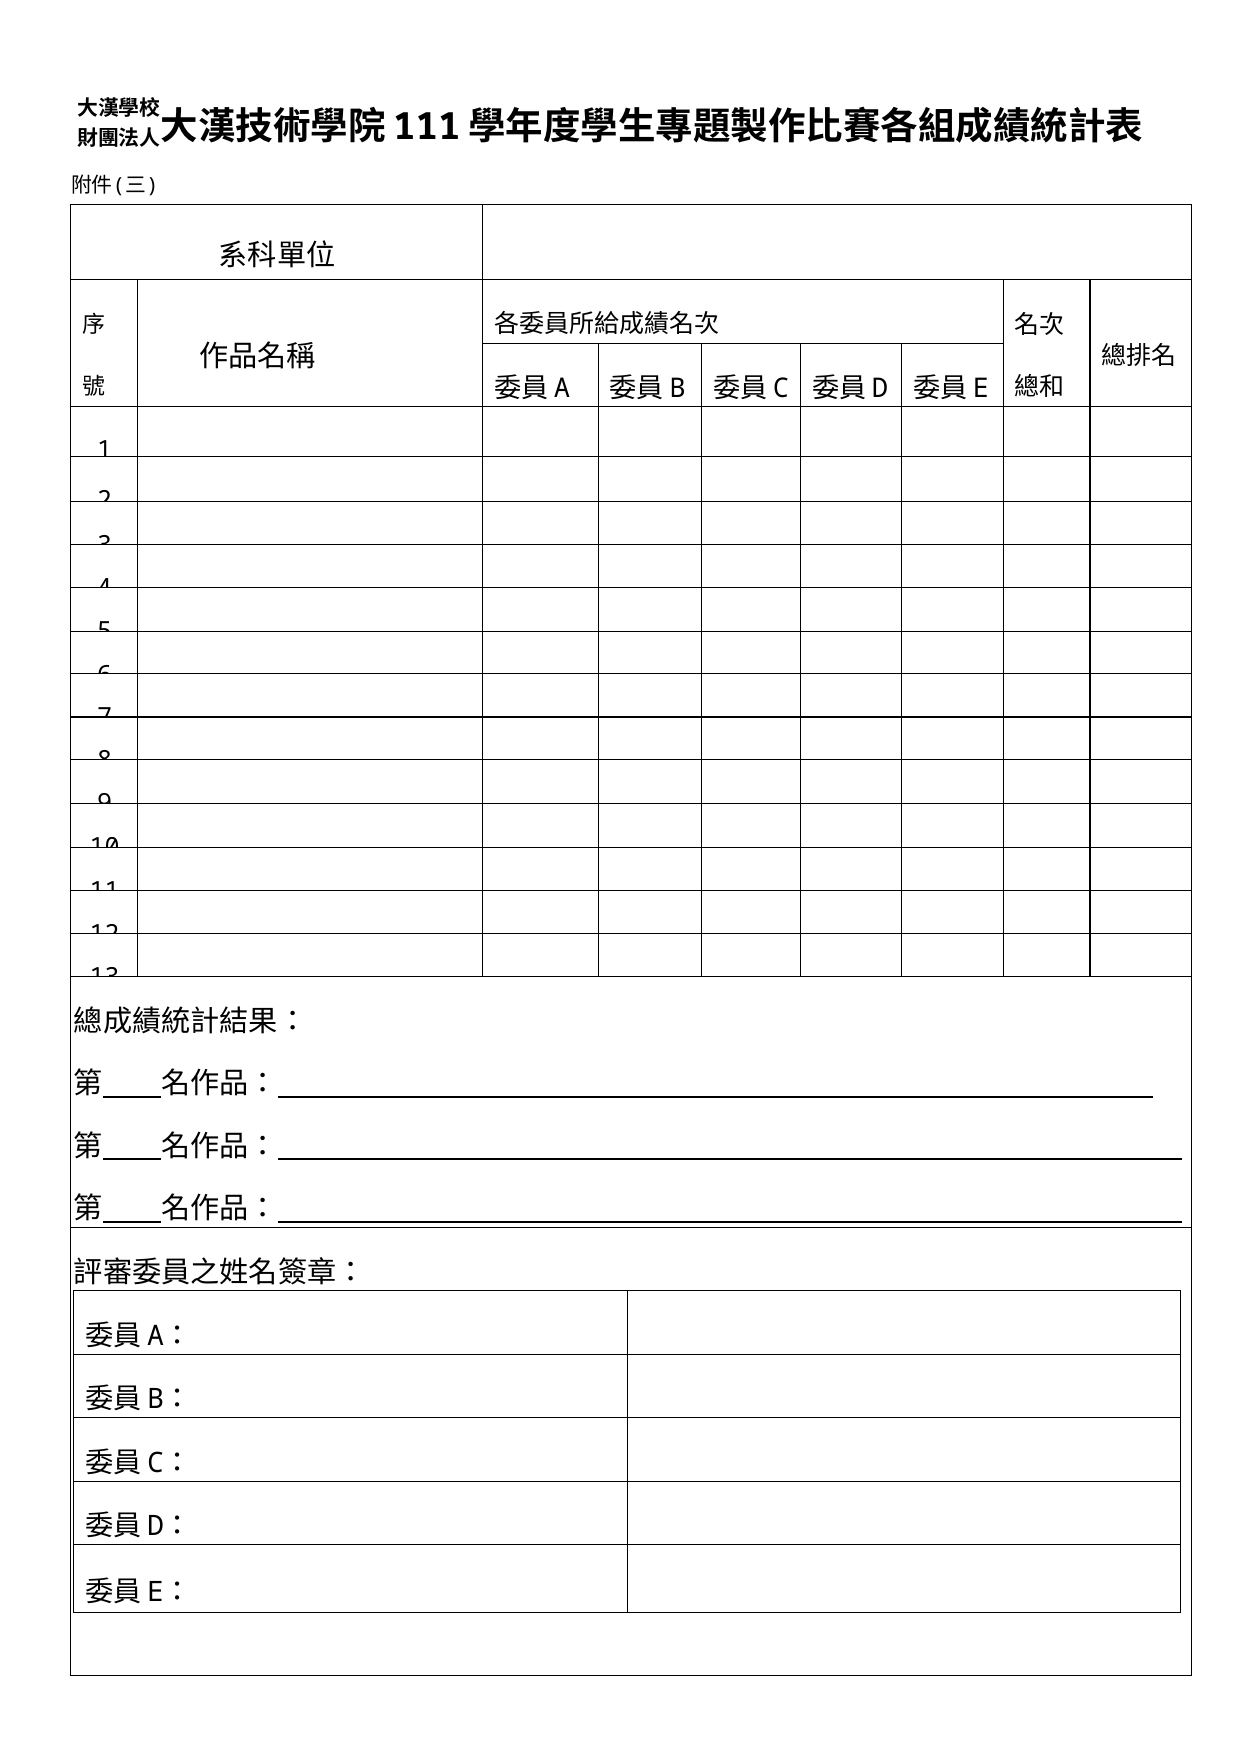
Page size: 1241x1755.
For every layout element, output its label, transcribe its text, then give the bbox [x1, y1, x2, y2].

table_cell [801, 407, 901, 456]
table_cell [1091, 848, 1191, 890]
table_cell [628, 1545, 1180, 1612]
table_cell [902, 760, 1003, 803]
table_cell [1091, 718, 1191, 759]
table_cell [138, 407, 482, 456]
table_cell [1004, 848, 1089, 890]
text 大漢學校財團法人大漢技術學院111學年度學生專題製作比賽各組成績統計表 [71, 79, 1149, 142]
table_cell [1091, 502, 1191, 544]
table_cell [702, 891, 800, 932]
table_cell 作品名稱 [138, 280, 482, 406]
table_cell [1004, 891, 1089, 932]
table_cell [702, 674, 800, 716]
table_cell [1004, 588, 1089, 631]
table_cell 名次 總和 [1004, 280, 1089, 406]
table_cell [138, 934, 482, 976]
table_cell [702, 502, 800, 544]
table_cell [702, 804, 800, 847]
table_cell [1091, 934, 1191, 976]
table_cell [138, 760, 482, 803]
table_cell [483, 760, 598, 803]
table_cell [902, 502, 1003, 544]
table_cell 委員D： [74, 1482, 627, 1544]
table_cell 委員B： [74, 1355, 627, 1417]
table_cell 13 [71, 934, 137, 976]
table_cell [483, 407, 598, 456]
table_cell [702, 407, 800, 456]
table_cell [902, 588, 1003, 631]
table_cell [1004, 545, 1089, 587]
table_cell [902, 848, 1003, 890]
table_cell [702, 632, 800, 673]
table_header [628, 1291, 1180, 1354]
table_cell [1004, 760, 1089, 803]
table_cell [599, 457, 701, 501]
table_cell [483, 632, 598, 673]
table_cell [138, 502, 482, 544]
table_cell [902, 718, 1003, 759]
table_cell [902, 934, 1003, 976]
table_cell [1004, 674, 1089, 716]
table_cell 11 [71, 848, 137, 890]
table_cell [599, 407, 701, 456]
table_cell 10 [108, 839, 113, 847]
table_cell [1004, 804, 1089, 847]
table_cell [1091, 457, 1191, 501]
text 附件(三) [71, 142, 1070, 204]
table_cell [599, 502, 701, 544]
table_cell 委員E [902, 344, 1003, 406]
table_cell 第 名作品： [71, 1039, 1191, 1102]
table_cell [628, 1418, 1180, 1481]
table_cell [801, 891, 901, 932]
table_header 委員A： [74, 1291, 627, 1354]
table_cell 序號 [71, 280, 137, 406]
table_cell 3 [71, 502, 137, 544]
table_cell [483, 674, 598, 716]
table_cell [1091, 407, 1191, 456]
table_cell [702, 545, 800, 587]
table_cell [801, 545, 901, 587]
table_cell [801, 848, 901, 890]
table_cell 委員C： [74, 1418, 627, 1481]
table_cell [801, 588, 901, 631]
table_cell 委員E： [74, 1545, 627, 1612]
table_cell [902, 632, 1003, 673]
table_cell 第 名作品： [71, 1164, 1191, 1227]
table_cell [1091, 804, 1191, 847]
table_cell [483, 718, 598, 759]
table_cell 9 [71, 760, 137, 803]
table_cell [702, 760, 800, 803]
table_cell [801, 632, 901, 673]
table_cell 4 [71, 545, 137, 587]
table_cell 5 [71, 588, 137, 631]
table_cell [801, 457, 901, 501]
table_cell [599, 545, 701, 587]
table_cell [628, 1355, 1180, 1417]
table_cell 第 名作品： [71, 1102, 1191, 1164]
table_cell [138, 545, 482, 587]
table_cell [1091, 891, 1191, 932]
table_cell [902, 457, 1003, 501]
table_cell [902, 674, 1003, 716]
table_cell [483, 804, 598, 847]
table_cell [801, 934, 901, 976]
table_cell [599, 588, 701, 631]
table_cell [1091, 632, 1191, 673]
table_cell [483, 545, 598, 587]
table_cell [599, 804, 701, 847]
table_cell 委員C [702, 344, 800, 406]
table_cell [801, 760, 901, 803]
table_cell [702, 718, 800, 759]
table_cell [801, 718, 901, 759]
table_cell [1004, 718, 1089, 759]
table_cell [138, 674, 482, 716]
table_cell [599, 632, 701, 673]
table_cell [138, 632, 482, 673]
table_cell [902, 804, 1003, 847]
table_cell [801, 804, 901, 847]
table_cell 1 [71, 407, 137, 456]
table_cell [1004, 457, 1089, 501]
table_cell 9 [101, 795, 108, 803]
table_cell [483, 502, 598, 544]
table_cell [138, 588, 482, 631]
table_cell [1004, 632, 1089, 673]
table_cell [1091, 760, 1191, 803]
table_cell [702, 848, 800, 890]
table_cell [138, 848, 482, 890]
table_cell 12 [71, 891, 137, 932]
table_cell [483, 848, 598, 890]
table_cell [599, 891, 701, 932]
table_cell 總成績統計結果： [71, 977, 1191, 1039]
table_cell 8 [101, 752, 108, 758]
table_cell [902, 545, 1003, 587]
table_cell [902, 407, 1003, 456]
table_cell 評審委員之姓名簽章： [71, 1228, 1191, 1675]
table_cell [483, 891, 598, 932]
table_cell 2 [71, 457, 137, 501]
table_cell [702, 934, 800, 976]
table_cell [483, 934, 598, 976]
table_cell [628, 1482, 1180, 1544]
table_cell [599, 934, 701, 976]
table_cell [801, 502, 901, 544]
table_cell [702, 588, 800, 631]
table_cell 6 [71, 632, 137, 673]
table_cell [138, 891, 482, 932]
table_cell [599, 760, 701, 803]
table_cell [138, 457, 482, 501]
table_cell [483, 457, 598, 501]
table_cell [902, 891, 1003, 932]
table_header 系科單位 [71, 205, 482, 279]
table_cell 總排名 [1091, 280, 1191, 406]
table_header [483, 205, 1191, 279]
table_cell 各委員所給成績名次 [483, 280, 1003, 343]
table_cell [1004, 407, 1089, 456]
table_cell [1091, 588, 1191, 631]
table_cell [1091, 674, 1191, 716]
table_cell [599, 718, 701, 759]
table_cell [483, 588, 598, 631]
table_cell 委員A [483, 344, 598, 406]
table_cell 委員B [599, 344, 701, 406]
table_cell 10 [71, 804, 137, 847]
table_cell [1004, 502, 1089, 544]
table_cell [1091, 545, 1191, 587]
table_cell 8 [71, 718, 137, 759]
table_cell [138, 804, 482, 847]
table_cell [138, 718, 482, 759]
table_cell 7 [71, 674, 137, 716]
table_cell [1004, 934, 1089, 976]
table_cell 委員D [801, 344, 901, 406]
table_cell [702, 457, 800, 501]
table_cell [801, 674, 901, 716]
table_cell [599, 674, 701, 716]
table_cell [599, 848, 701, 890]
